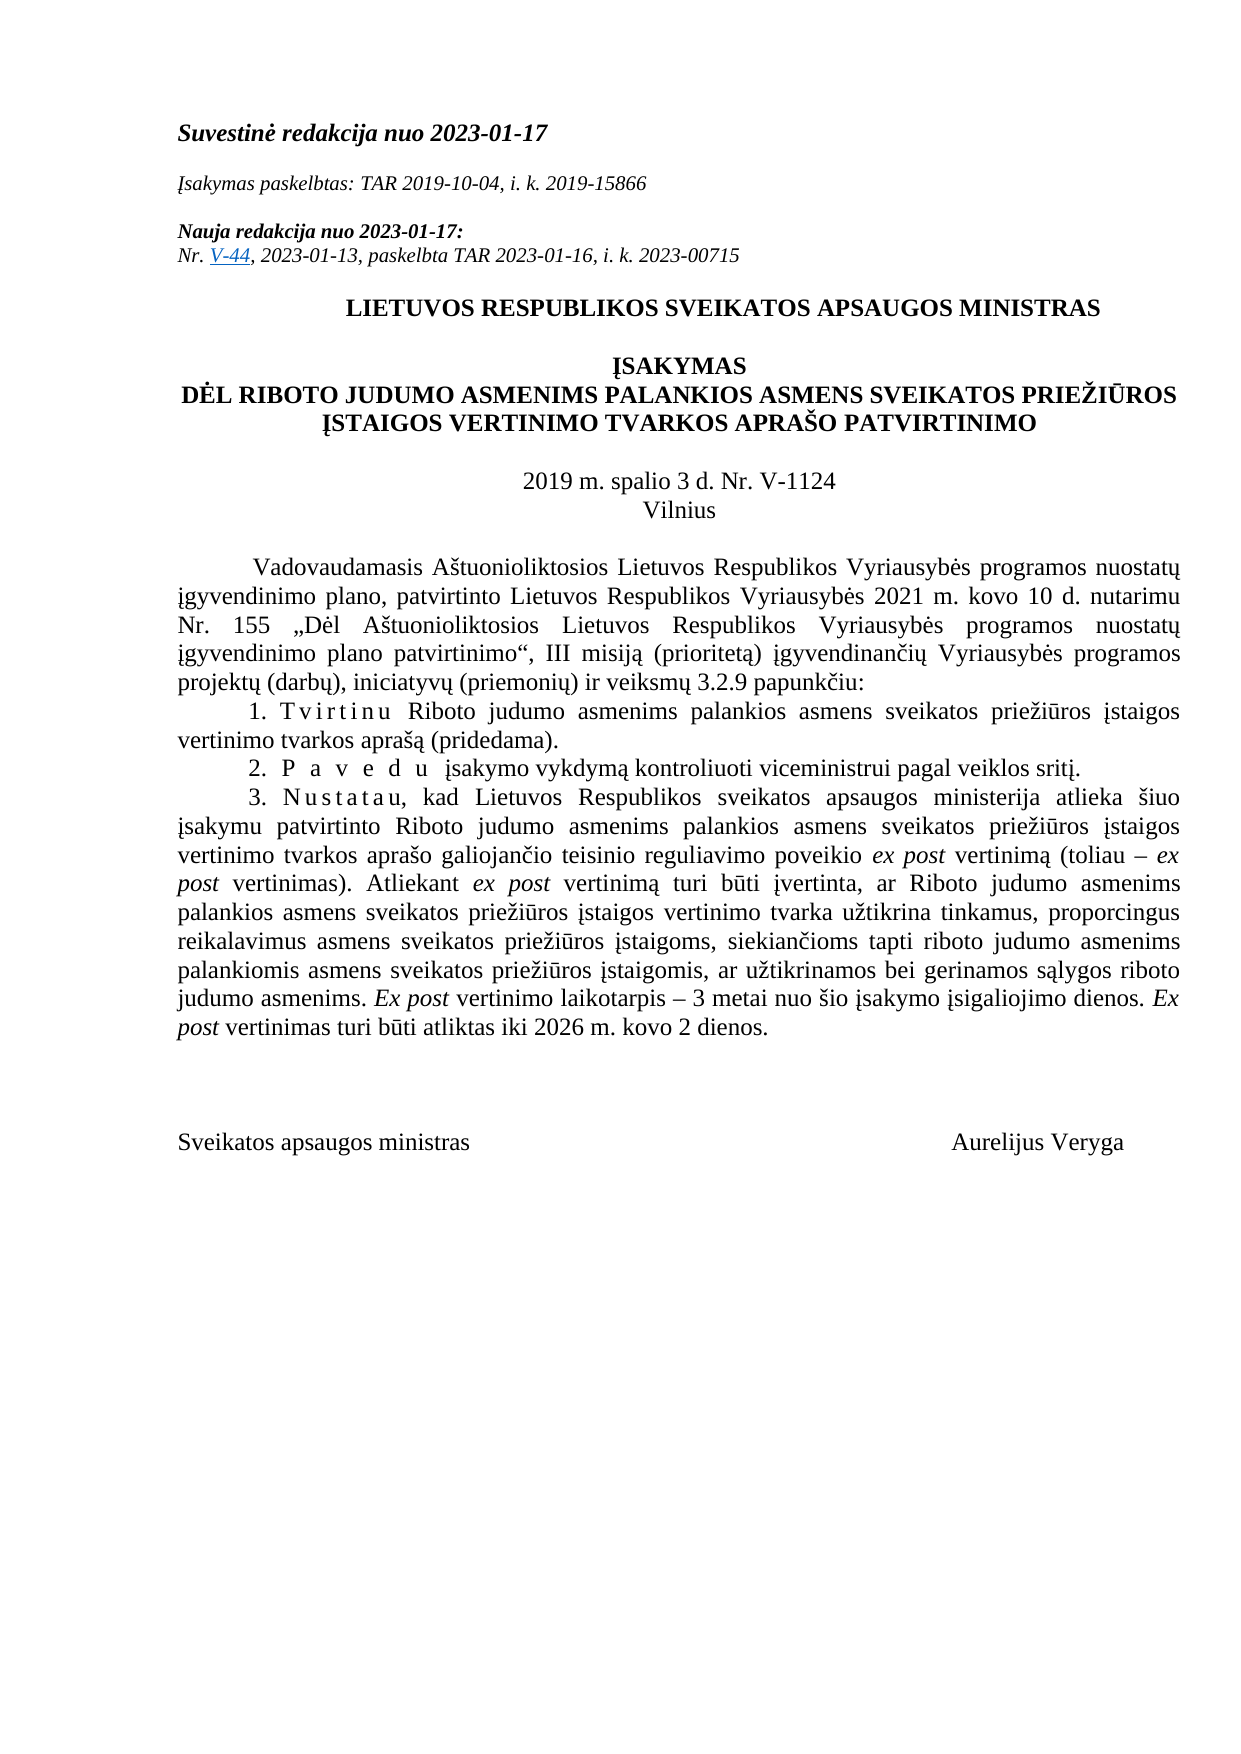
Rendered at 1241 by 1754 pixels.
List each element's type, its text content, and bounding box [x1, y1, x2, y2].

text Suvestinė redakcija nuo 2023-01-17 [177, 118, 1181, 147]
text 2. P a v e d u įsakymo vykdymą kontroliuoti viceministrui pagal veiklos sritį. [177, 753, 1181, 782]
text 3. Nustatau, kad Lietuvos Respublikos sveikatos apsaugos ministerija atlieka šiuo įsakymu patvirtinto Riboto judumo asmenims palankios asmens sveikatos priežiūros įstaigos vertinimo tvarkos aprašo galiojančio teisinio reguliavimo poveikio ex post vertinimą (toliau – ex post vertinimas). Atliekant ex post vertinimą turi būti įvertinta, ar Riboto judumo asmenims palankios asmens sveikatos priežiūros įstaigos vertinimo tvarka užtikrina tinkamus, proporcingus reikalavimus asmens sveikatos priežiūros įstaigoms, siekiančioms tapti riboto judumo asmenims palankiomis asmens sveikatos priežiūros įstaigomis, ar užtikrinamos bei gerinamos sąlygos riboto judumo asmenims. Ex post vertinimo laikotarpis – 3 metai nuo šio įsakymo įsigaliojimo dienos. Ex post vertinimas turi būti atliktas iki 2026 m. kovo 2 dienos. [177, 782, 1181, 1041]
text 1. Tvirtinu Riboto judumo asmenims palankios asmens sveikatos priežiūros įstaigos vertinimo tvarkos aprašą (pridedama). [177, 696, 1181, 753]
text Nr. V-44, 2023-01-13, paskelbta TAR 2023-01-16, i. k. 2023-00715 [177, 243, 1181, 267]
text 2019 m. spalio 3 d. Nr. V-1124 Vilnius [177, 466, 1181, 523]
text DĖL RIBOTO JUDUMO ASMENIMS PALANKIOS ASMENS SVEIKATOS PRIEŽIŪROS ĮSTAIGOS VERTINIMO TVARKOS APRAŠO PATVIRTINIMO [177, 380, 1181, 437]
text LIETUVOS RESPUBLIKOS SVEIKATOS APSAUGOS MINISTRAS [177, 293, 1181, 322]
text Nauja redakcija nuo 2023-01-17: [177, 219, 1181, 243]
text Įsakymas paskelbtas: TAR 2019-10-04, i. k. 2019-15866 [177, 171, 1181, 195]
text ĮSAKYMAS [177, 351, 1181, 380]
text Vadovaudamasis Aštuonioliktosios Lietuvos Respublikos Vyriausybės programos nuostatų įgyvendinimo plano, patvirtinto Lietuvos Respublikos Vyriausybės 2021 m. kovo 10 d. nutarimu Nr. 155 „Dėl Aštuonioliktosios Lietuvos Respublikos Vyriausybės programos nuostatų įgyvendinimo plano patvirtinimo“, III misiją (prioritetą) įgyvendinančių Vyriausybės programos projektų (darbų), iniciatyvų (priemonių) ir veiksmų 3.2.9 papunkčiu: [177, 552, 1181, 696]
text Sveikatos apsaugos ministras Aurelijus Veryga [177, 1127, 1181, 1156]
